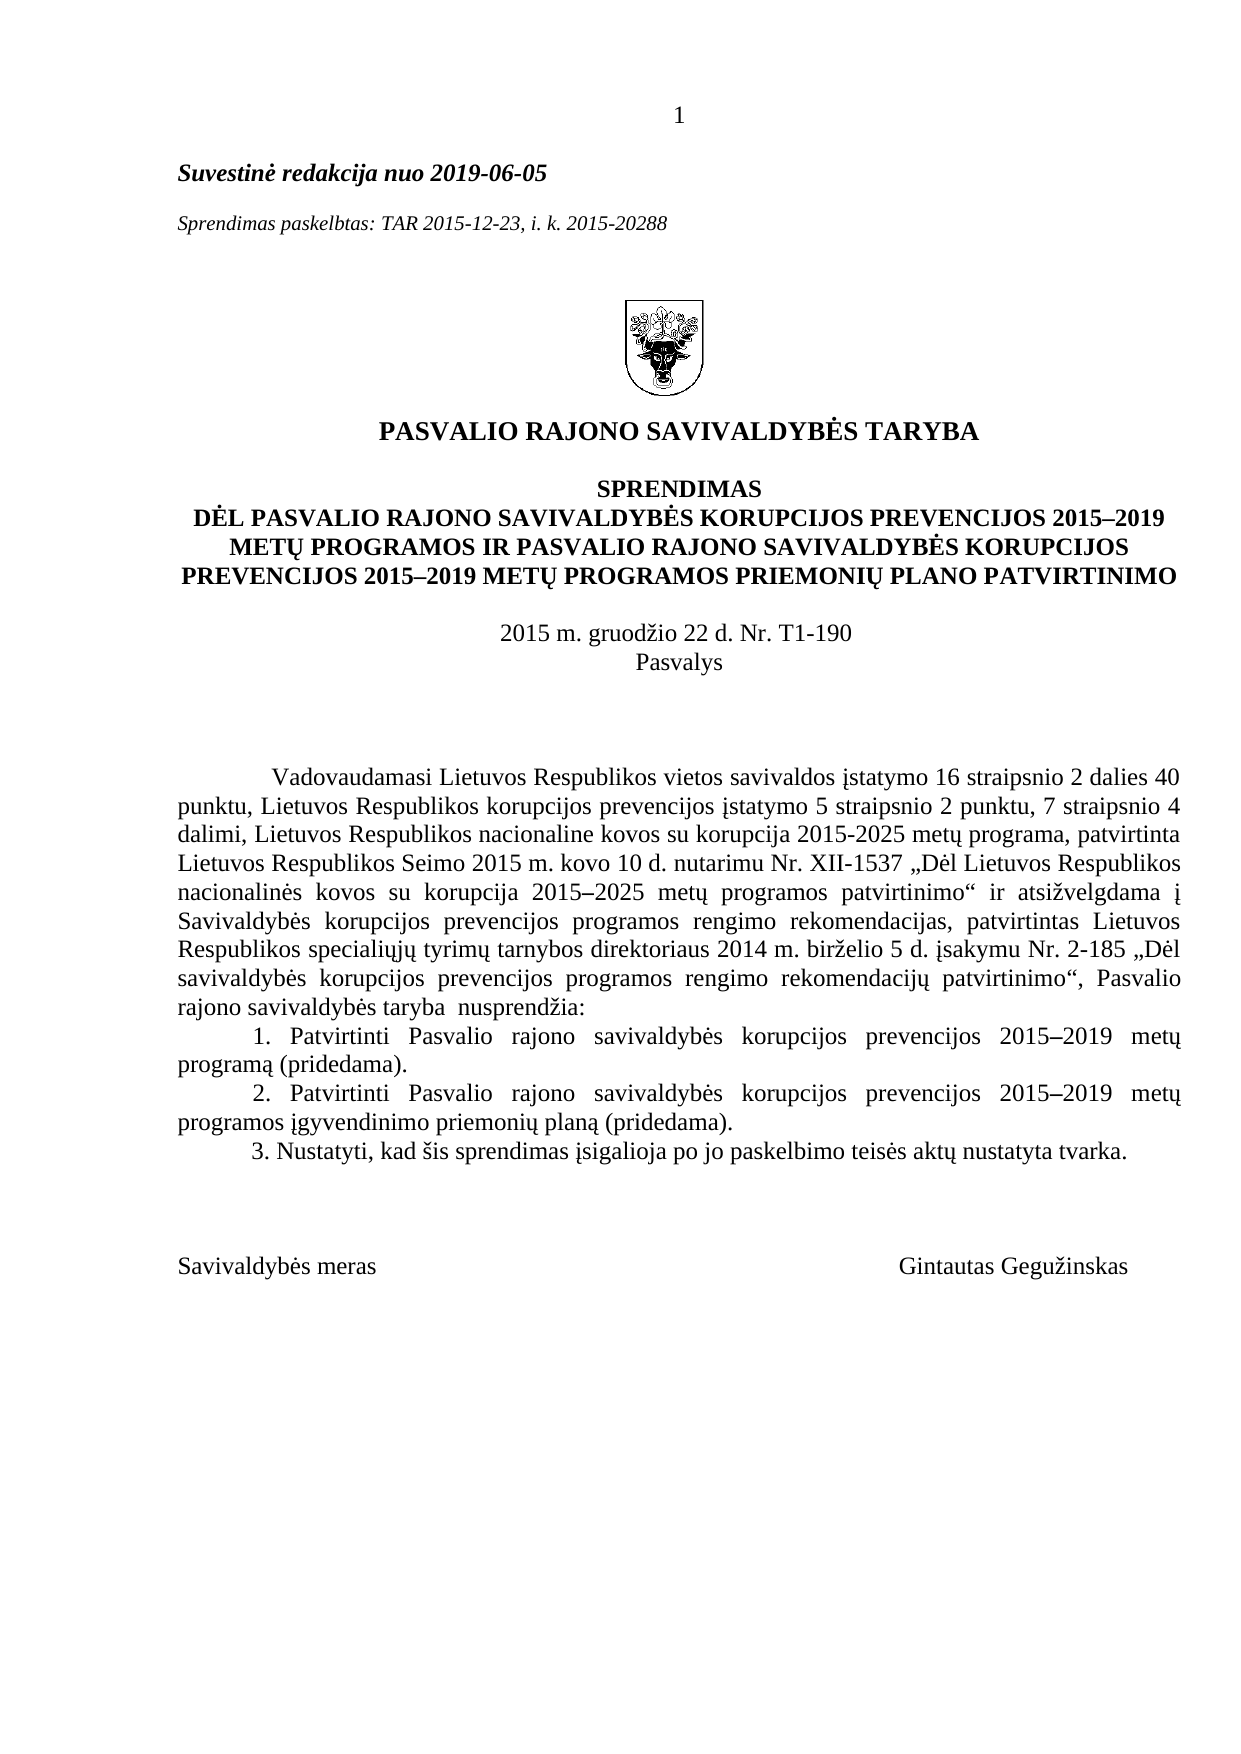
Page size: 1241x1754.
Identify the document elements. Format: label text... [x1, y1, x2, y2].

text Sprendimas [177, 474, 1181, 503]
text Vadovaudamasi Lietuvos Respublikos vietos savivaldos įstatymo 16 straipsnio 2 dalies 40 punktu, Lietuvos Respublikos korupcijos prevencijos įstatymo 5 straipsnio 2 punktu, 7 straipsnio 4 dalimi, Lietuvos Respublikos nacionaline kovos su korupcija 2015-2025 metų programa, patvirtinta Lietuvos Respublikos Seimo 2015 m. kovo 10 d. nutarimu Nr. XII-1537 „Dėl Lietuvos Respublikos nacionalinės kovos su korupcija 2015–2025 metų programos patvirtinimo“ ir atsižvelgdama į Savivaldybės korupcijos prevencijos programos rengimo rekomendacijas, patvirtintas Lietuvos Respublikos specialiųjų tyrimų tarnybos direktoriaus 2014 m. birželio 5 d. įsakymu Nr. 2-185 „Dėl savivaldybės korupcijos prevencijos programos rengimo rekomendacijų patvirtinimo“, Pasvalio rajono savivaldybės taryba nusprendžia: [177, 762, 1181, 1021]
text Sprendimas paskelbtas: TAR 2015-12-23, i. k. 2015-20288 [177, 211, 1181, 235]
text 2. Patvirtinti Pasvalio rajono savivaldybės korupcijos prevencijos 2015–2019 metų programos įgyvendinimo priemonių planą (pridedama). [177, 1078, 1181, 1136]
text 2015 m. gruodžio 22 d. Nr. T1-190 [177, 618, 1181, 647]
text Suvestinė redakcija nuo 2019-06-05 [177, 158, 1181, 187]
text 3. Nustatyti, kad šis sprendimas įsigalioja po jo paskelbimo teisės aktų nustatyta tvarka. [177, 1136, 1181, 1164]
text Pasvalio rajono savivaldybės taryba [177, 414, 1181, 446]
text Pasvalys [177, 647, 1181, 676]
text 1. Patvirtinti Pasvalio rajono savivaldybės korupcijos prevencijos 2015–2019 metų programą (pridedama). [177, 1021, 1181, 1078]
text Dėl Pasvalio RAJONO SAVIVALDYBĖS KORUPCIJOS PREVENCIJOS 2015–2019 METŲ PROGRAMOS ir PASVALIO RAJONO SAVIVALDYBĖS KORUPCIJOS PREVENCIJOS 2015–2019 METŲ PROGRAMOS PRIEMONIŲ PLANO PATVIRTINIMO [177, 503, 1181, 589]
text Savivaldybės meras Gintautas Gegužinskas [177, 1251, 1181, 1279]
